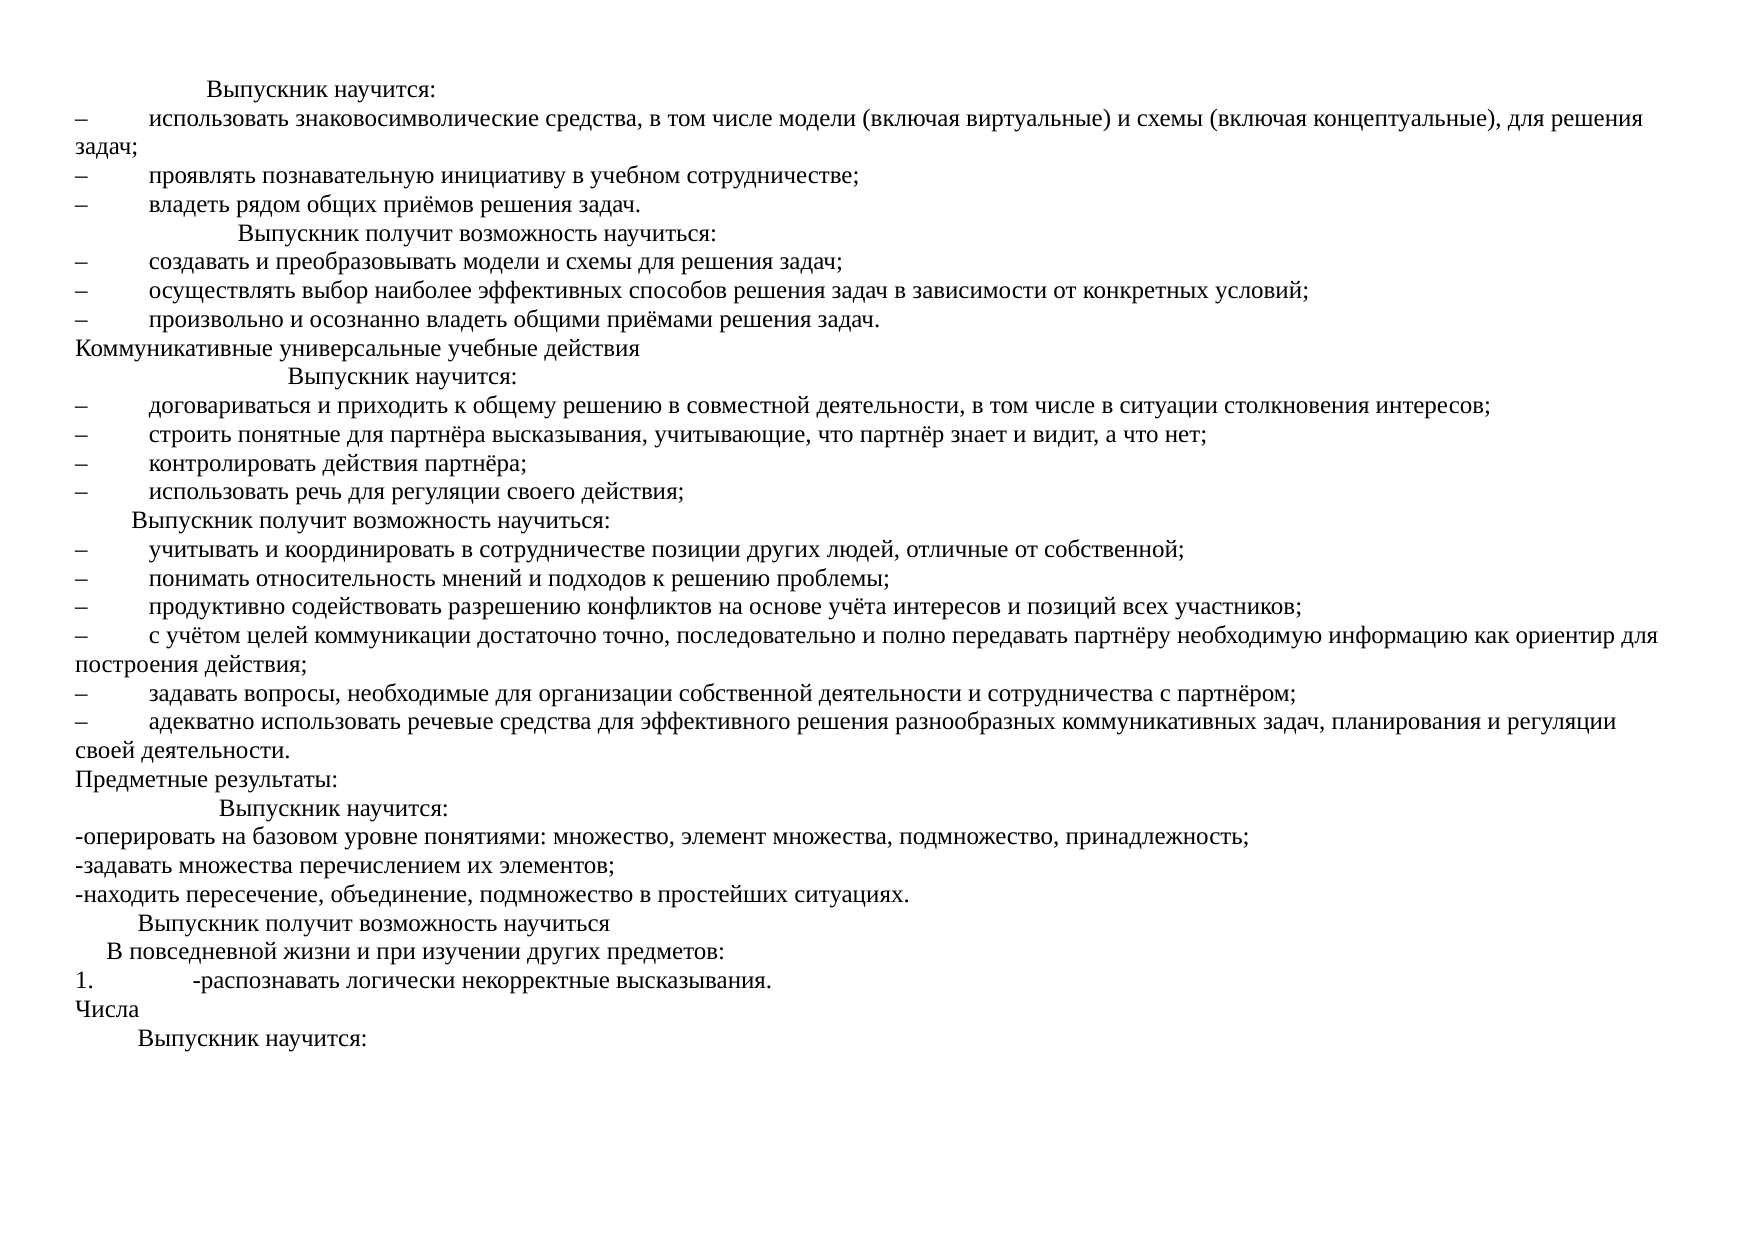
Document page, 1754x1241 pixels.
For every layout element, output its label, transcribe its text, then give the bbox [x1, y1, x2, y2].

text -задавать множества перечислением их элементов; [75, 850, 1679, 879]
text – использовать знаково­символические средства, в том числе модели (включая виртуальные) и схемы (включая концептуальные), для решения задач; [75, 103, 1679, 160]
text Выпускник получит возможность научиться: [75, 218, 1679, 246]
text Предметные результаты: [75, 764, 1679, 793]
text – понимать относительность мнений и подходов к решению проблемы; [75, 563, 1679, 591]
text – договариваться и приходить к общему решению в совместной деятельности, в том числе в ситуации столкновения интересов; [75, 390, 1679, 419]
text 1. -распознавать логически некорректные высказывания. [75, 965, 1679, 994]
text Числа [75, 994, 1679, 1023]
text – создавать и преобразовывать модели и схемы для решения задач; [75, 246, 1679, 275]
text – задавать вопросы, необходимые для организации собственной деятельности и сотрудничества с партнёром; [75, 678, 1679, 706]
text – осуществлять выбор наиболее эффективных способов решения задач в зависимости от конкретных условий; [75, 275, 1679, 304]
text – продуктивно содействовать разрешению конфликтов на основе учёта интересов и позиций всех участников; [75, 591, 1679, 620]
text Выпускник научится: [75, 74, 1679, 103]
text Выпускник научится: [75, 361, 1679, 390]
text Выпускник получит возможность научиться: [75, 505, 1679, 534]
text – контролировать действия партнёра; [75, 448, 1679, 476]
text – строить понятные для партнёра высказывания, учитывающие, что партнёр знает и видит, а что нет; [75, 419, 1679, 448]
text – использовать речь для регуляции своего действия; [75, 476, 1679, 505]
text -находить пересечение, объединение, подмножество в простейших ситуациях. [75, 879, 1679, 908]
text – владеть рядом общих приёмов решения задач. [75, 189, 1679, 218]
text – с учётом целей коммуникации достаточно точно, последовательно и полно передавать партнёру необходимую информацию как ориентир для построения действия; [75, 620, 1679, 678]
text – произвольно и осознанно владеть общими приёмами решения задач. [75, 304, 1679, 333]
text Выпускник получит возможность научиться [75, 908, 1679, 936]
text – проявлять познавательную инициативу в учебном сотрудничестве; [75, 160, 1679, 189]
text – учитывать и координировать в сотрудничестве позиции других людей, отличные от собственной; [75, 534, 1679, 563]
text – адекватно использовать речевые средства для эффективного решения разнообразных коммуникативных задач, планирования и регуляции своей деятельности. [75, 706, 1679, 764]
text Выпускник научится: [75, 793, 1679, 821]
text В повседневной жизни и при изучении других предметов: [75, 936, 1679, 965]
text Выпускник научится: [75, 1023, 1679, 1051]
text -оперировать на базовом уровне понятиями: множество, элемент множества, подмножество, принадлежность; [75, 821, 1679, 850]
text Коммуникативные универсальные учебные действия [75, 333, 1679, 361]
